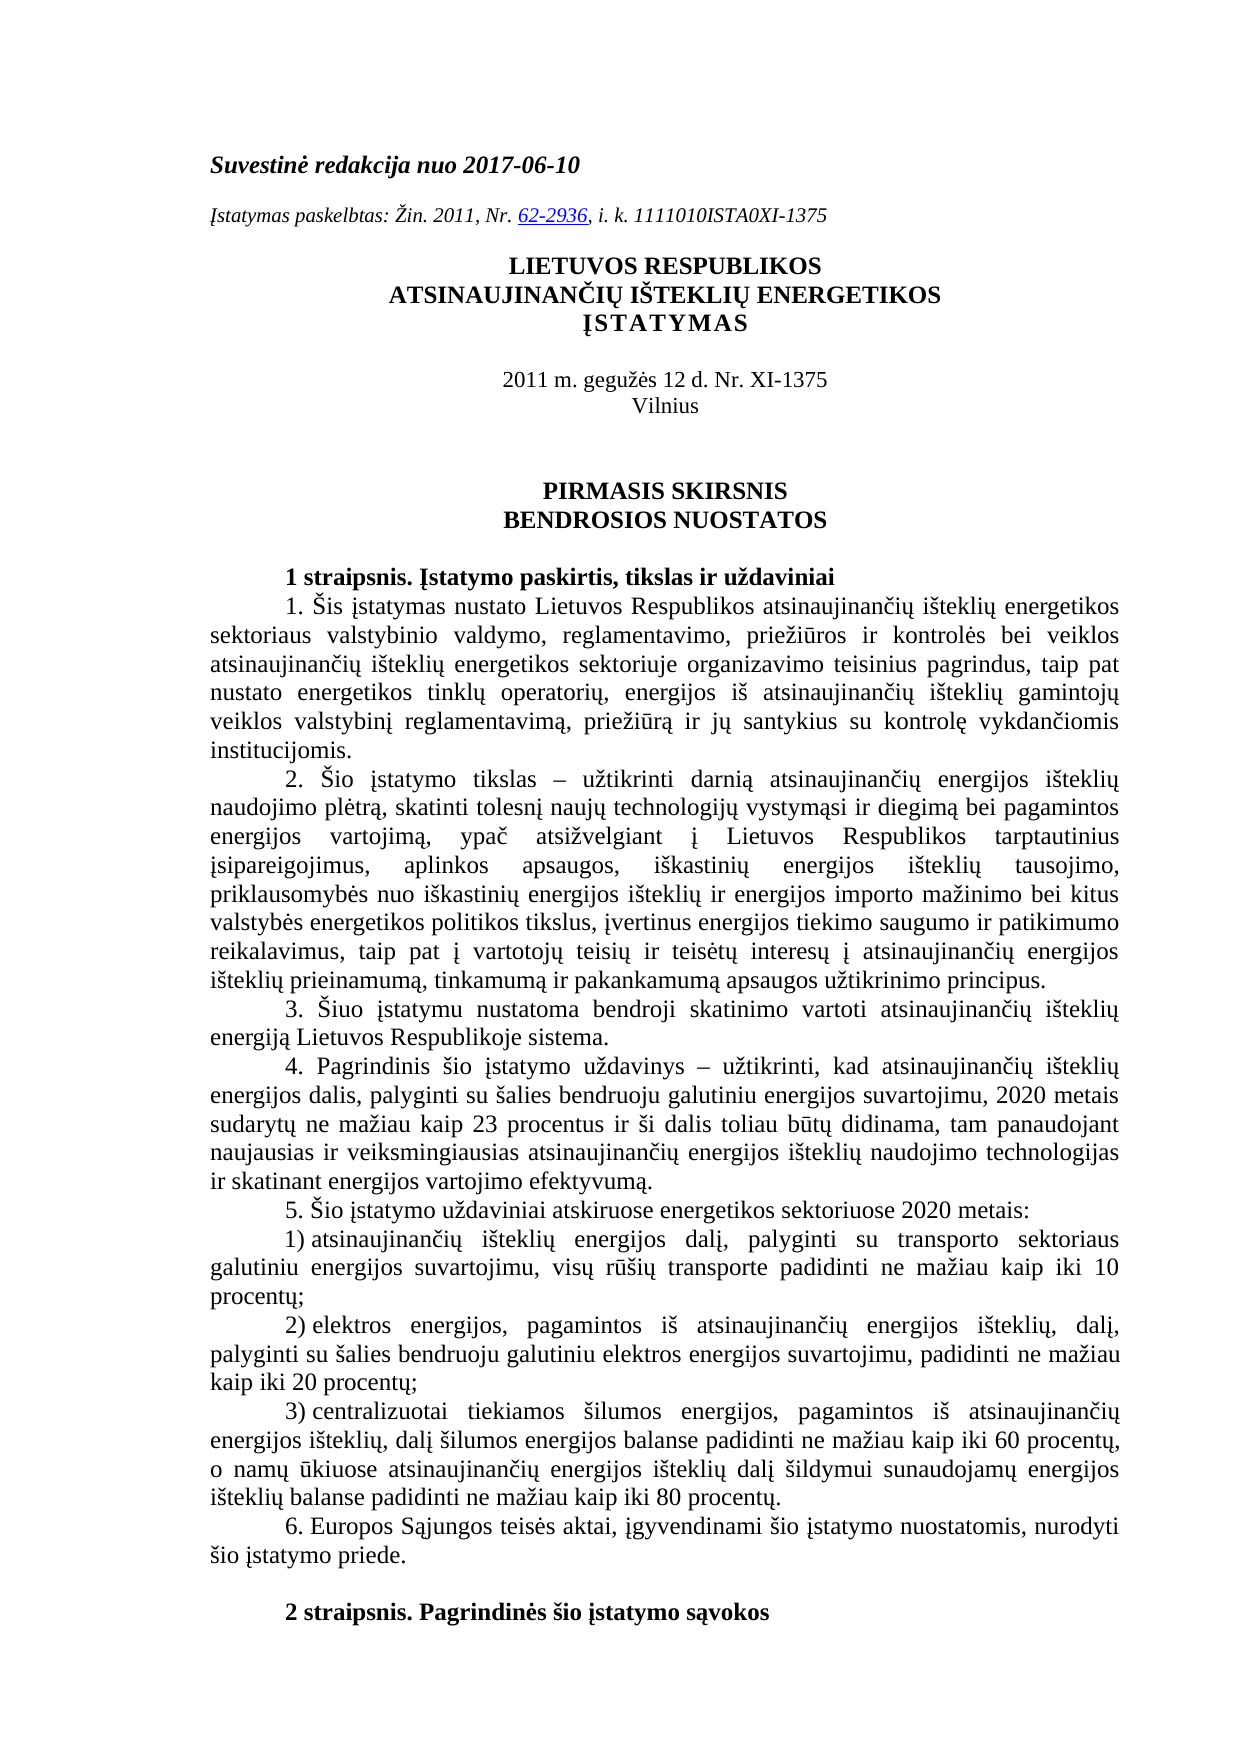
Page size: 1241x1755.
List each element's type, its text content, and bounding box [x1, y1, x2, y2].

text 2011 m. gegužės 12 d. Nr. XI-1375 Vilnius [210, 366, 1120, 419]
text 2. Šio įstatymo tikslas – užtikrinti darnią atsinaujinančių energijos išteklių naudojimo plėtrą, skatinti tolesnį naujų technologijų vystymąsi ir diegimą bei pagamintos energijos vartojimą, ypač atsižvelgiant į Lietuvos Respublikos tarptautinius įsipareigojimus, aplinkos apsaugos, iškastinių energijos išteklių tausojimo, priklausomybės nuo iškastinių energijos išteklių ir energijos importo mažinimo bei kitus valstybės energetikos politikos tikslus, įvertinus energijos tiekimo saugumo ir patikimumo reikalavimus, taip pat į vartotojų teisių ir teisėtų interesų į atsinaujinančių energijos išteklių prieinamumą, tinkamumą ir pakankamumą apsaugos užtikrinimo principus. [210, 764, 1120, 994]
text 3) centralizuotai tiekiamos šilumos energijos, pagamintos iš atsinaujinančių energijos išteklių, dalį šilumos energijos balanse padidinti ne mažiau kaip iki 60 procentų, o namų ūkiuose atsinaujinančių energijos išteklių dalį šildymui sunaudojamų energijos išteklių balanse padidinti ne mažiau kaip iki 80 procentų. [210, 1396, 1120, 1511]
text 2) elektros energijos, pagamintos iš atsinaujinančių energijos išteklių, dalį, palyginti su šalies bendruoju galutiniu elektros energijos suvartojimu, padidinti ne mažiau kaip iki 20 procentų; [210, 1310, 1120, 1396]
text ĮSTATYMAS [210, 308, 1120, 337]
text 1. Šis įstatymas nustato Lietuvos Respublikos atsinaujinančių išteklių energetikos sektoriaus valstybinio valdymo, reglamentavimo, priežiūros ir kontrolės bei veiklos atsinaujinančių išteklių energetikos sektoriuje organizavimo teisinius pagrindus, taip pat nustato energetikos tinklų operatorių, energijos iš atsinaujinančių išteklių gamintojų veiklos valstybinį reglamentavimą, priežiūrą ir jų santykius su kontrolę vykdančiomis institucijomis. [210, 591, 1120, 764]
text BENDROSIOS NUOSTATOS [210, 505, 1120, 534]
text 6. Europos Sąjungos teisės aktai, įgyvendinami šio įstatymo nuostatomis, nurodyti šio įstatymo priede. [210, 1511, 1120, 1569]
text PIRMASIS SKIRSNIS [210, 476, 1120, 505]
text ATSINAUJINANČIŲ IŠTEKLIŲ ENERGETIKOS [210, 280, 1120, 308]
text 5. Šio įstatymo uždaviniai atskiruose energetikos sektoriuose 2020 metais: [210, 1195, 1120, 1224]
text 1) atsinaujinančių išteklių energijos dalį, palyginti su transporto sektoriaus galutiniu energijos suvartojimu, visų rūšių transporte padidinti ne mažiau kaip iki 10 procentų; [210, 1224, 1120, 1310]
text 4. Pagrindinis šio įstatymo uždavinys – užtikrinti, kad atsinaujinančių išteklių energijos dalis, palyginti su šalies bendruoju galutiniu energijos suvartojimu, 2020 metais sudarytų ne mažiau kaip 23 procentus ir ši dalis toliau būtų didinama, tam panaudojant naujausias ir veiksmingiausias atsinaujinančių energijos išteklių naudojimo technologijas ir skatinant energijos vartojimo efektyvumą. [210, 1051, 1120, 1195]
text LIETUVOS RESPUBLIKOS [210, 251, 1120, 280]
text Suvestinė redakcija nuo 2017-06-10 [210, 150, 1120, 179]
text 1 straipsnis. Įstatymo paskirtis, tikslas ir uždaviniai [210, 562, 1120, 591]
text 3. Šiuo įstatymu nustatoma bendroji skatinimo vartoti atsinaujinančių išteklių energiją Lietuvos Respublikoje sistema. [210, 994, 1120, 1051]
text 2 straipsnis. Pagrindinės šio įstatymo sąvokos [210, 1597, 1120, 1626]
text Įstatymas paskelbtas: Žin. 2011, Nr. 62-2936, i. k. 1111010ISTA0XI-1375 [210, 203, 1120, 227]
